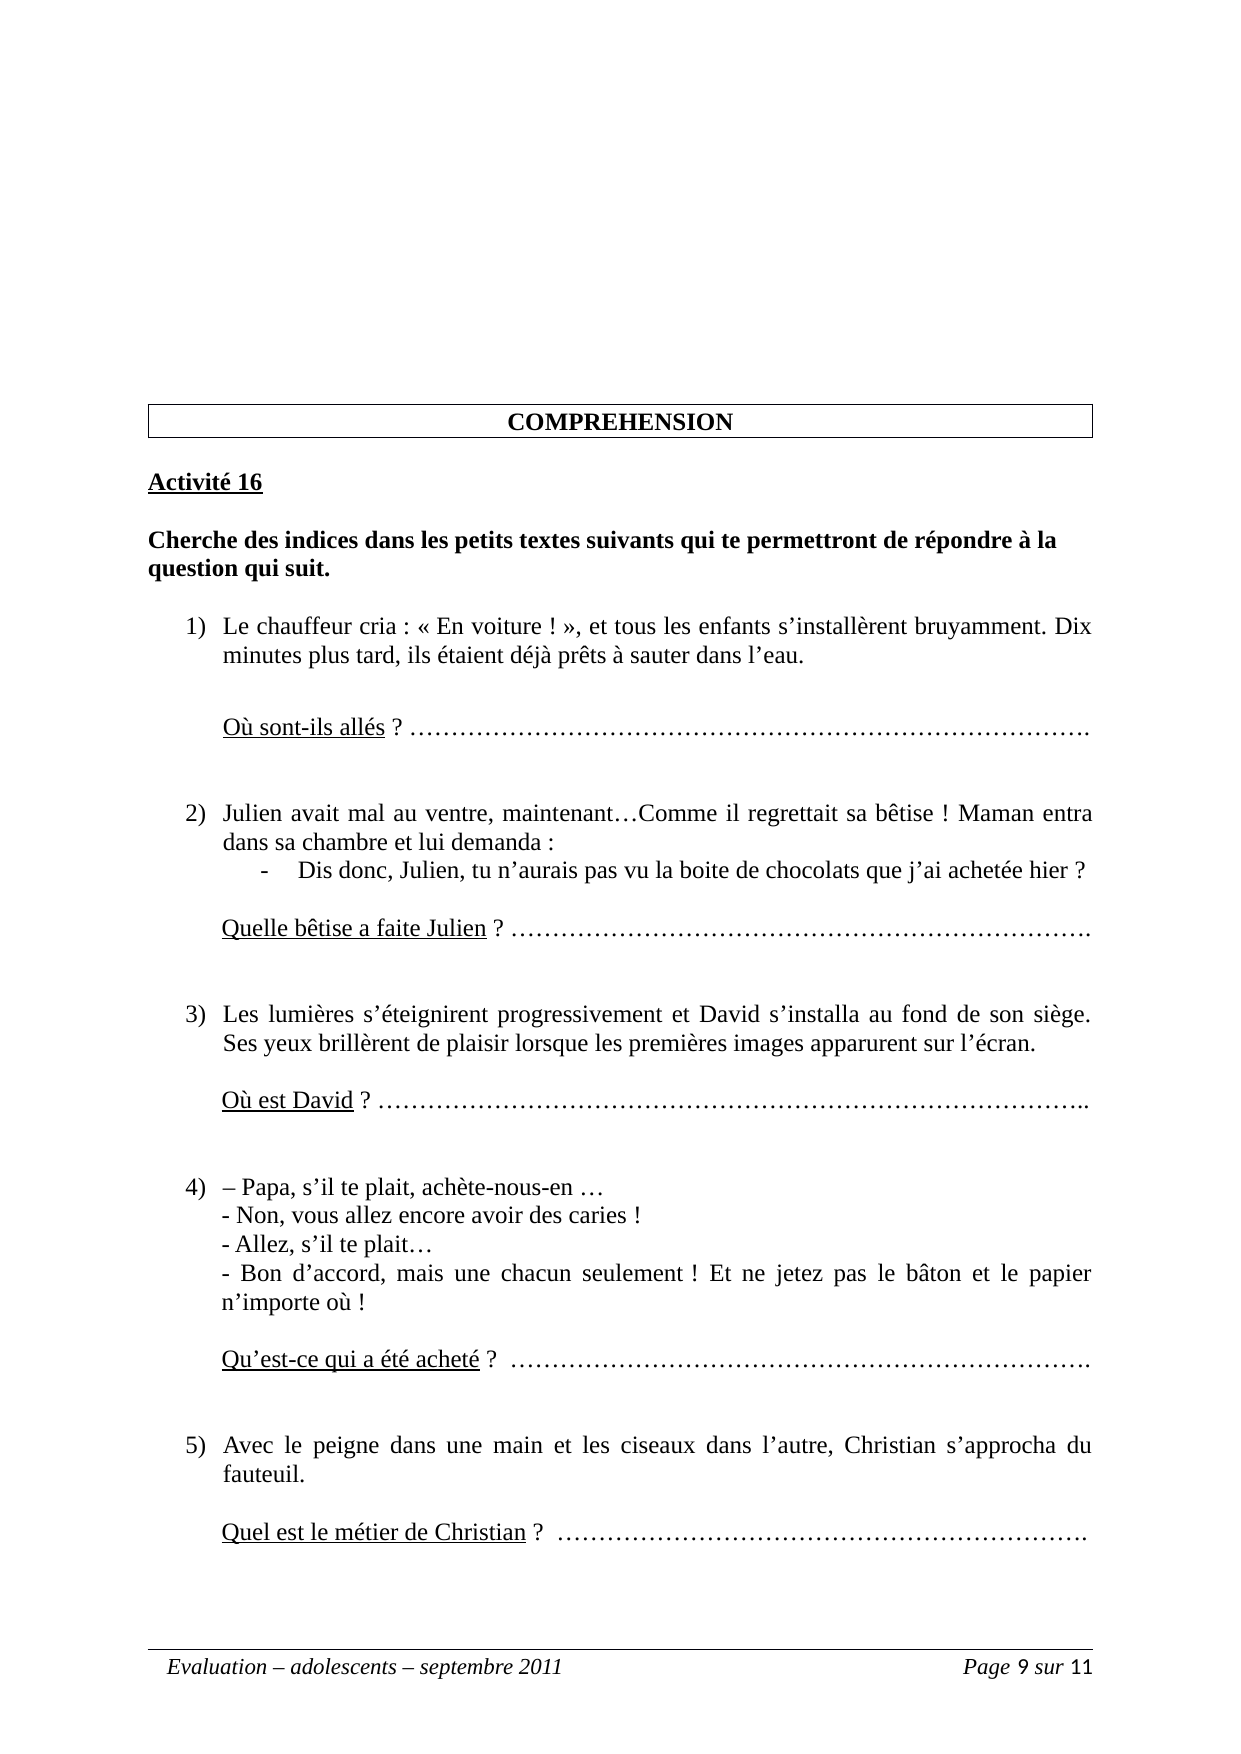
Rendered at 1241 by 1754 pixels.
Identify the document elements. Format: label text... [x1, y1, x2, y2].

list Julien avait mal au ventre, maintenant…Comme il regrettait sa bêtise ! Maman entra dans sa chambre et lui demanda : [185, 798, 1093, 855]
list Les lumières s’éteignirent progressivement et David s’installa au fond de son siège. Ses yeux brillèrent de plaisir lorsque les premières images apparurent sur l’écran. [185, 999, 1093, 1057]
text Quel est le métier de Christian ? ………………………………………………………. [221, 1517, 1093, 1545]
list Le chauffeur cria : « En voiture ! », et tous les enfants s’installèrent bruyamment. Dix minutes plus tard, ils étaient déjà prêts à sauter dans l’eau. [185, 611, 1093, 668]
text Quelle bêtise a faite Julien ? ……………………………………………………………. [221, 913, 1093, 942]
list – Papa, s’il te plait, achète-nous-en … [185, 1172, 1093, 1200]
list Dis donc, Julien, tu n’aurais pas vu la boite de chocolats que j’ai achetée hier ? [260, 855, 1093, 884]
text - Allez, s’il te plait… [221, 1229, 1093, 1258]
list COMPREHENSION [149, 405, 1092, 437]
text Qu’est-ce qui a été acheté ? ……………………………………………………………. [221, 1344, 1093, 1373]
text - Bon d’accord, mais une chacun seulement ! Et ne jetez pas le bâton et le papier n’importe où ! [221, 1258, 1093, 1315]
text Activité 16 [148, 467, 1093, 496]
list Où sont-ils allés ? ………………………………………………………………………. [223, 712, 1093, 740]
list Avec le peigne dans une main et les ciseaux dans l’autre, Christian s’approcha du fauteuil. [185, 1430, 1093, 1488]
text Où est David ? ………………………………………………………………………….. [221, 1085, 1093, 1114]
text - Non, vous allez encore avoir des caries ! [221, 1200, 1093, 1229]
text Cherche des indices dans les petits textes suivants qui te permettront de répondre à la question qui suit. [148, 525, 1093, 582]
